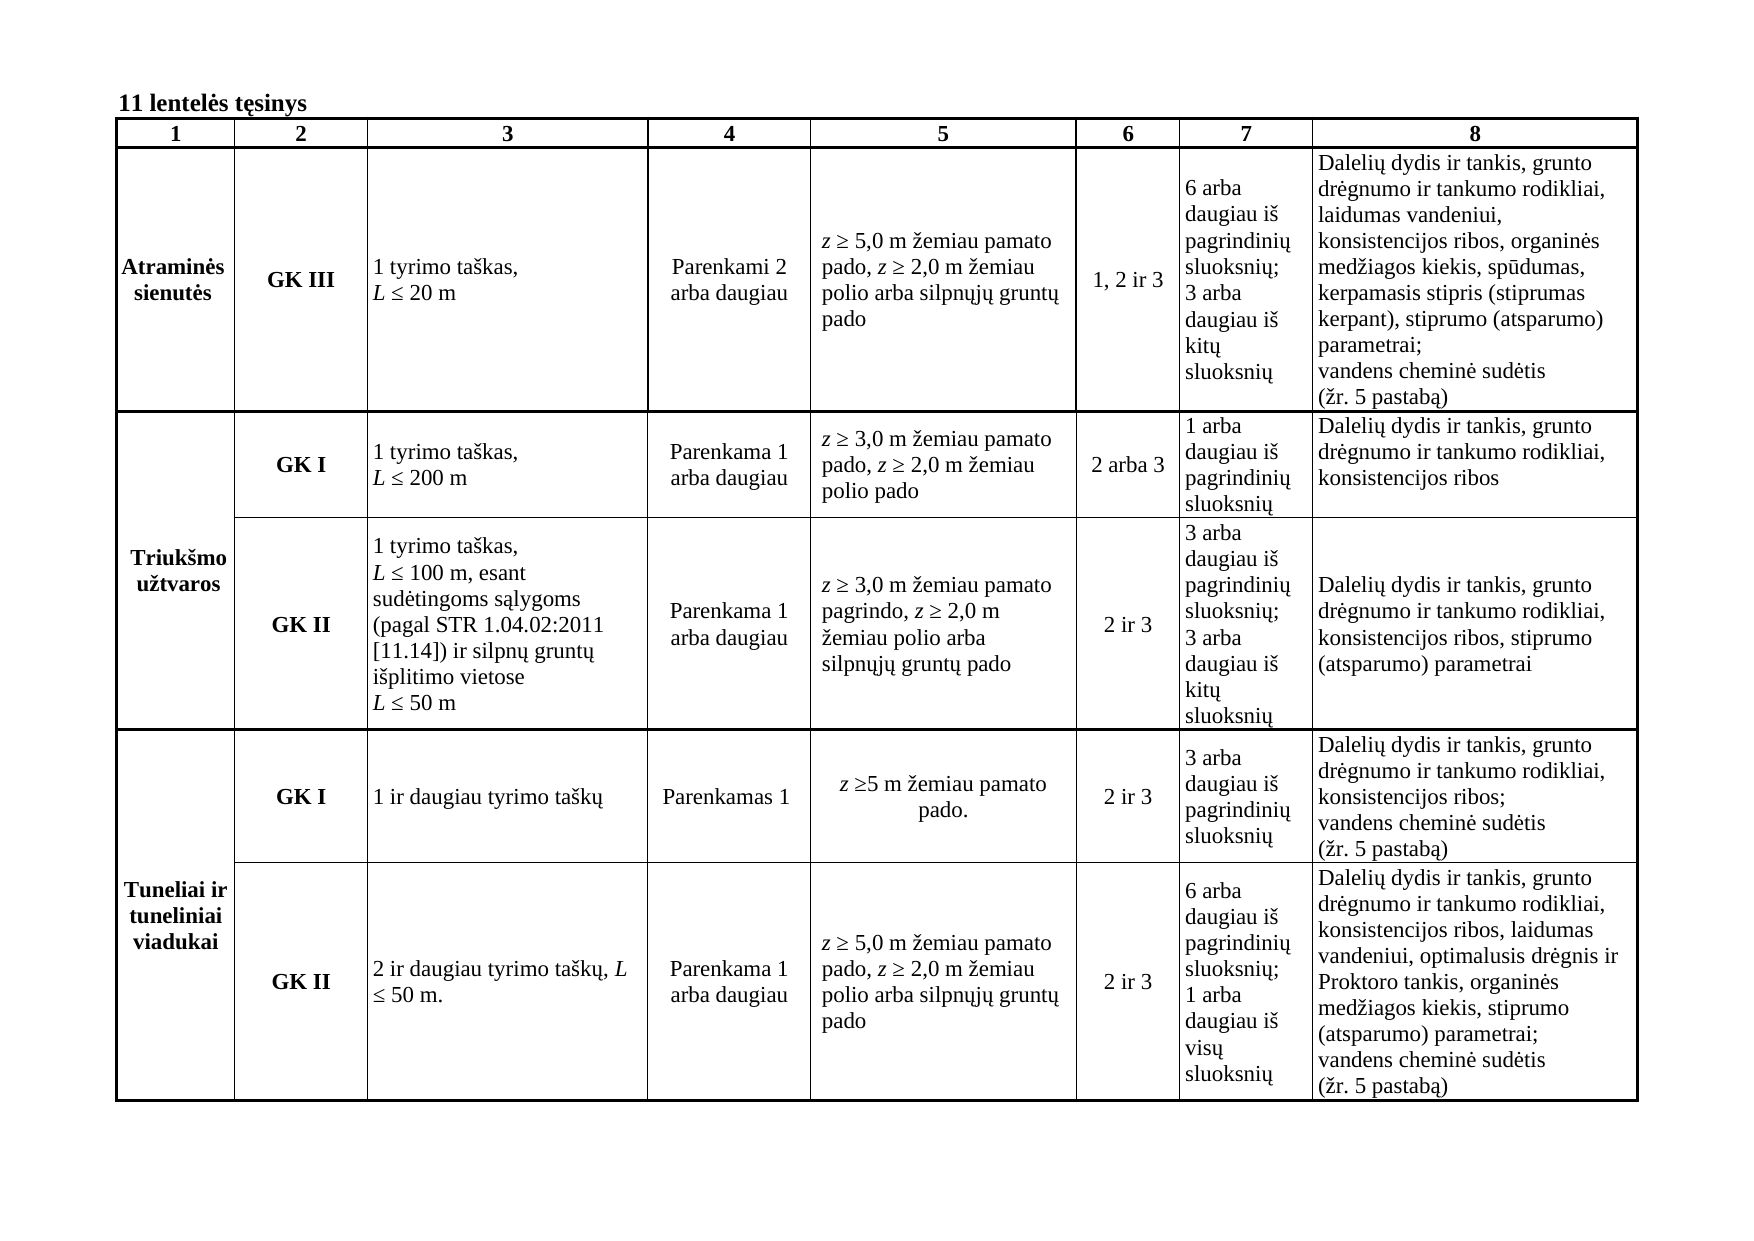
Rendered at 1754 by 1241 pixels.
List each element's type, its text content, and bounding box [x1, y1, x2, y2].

table_cell Parenkama 1 arba daugiau [648, 413, 810, 517]
table_cell Parenkamas 1 [648, 731, 810, 862]
text 11 lentelės tęsinys [118, 88, 1636, 117]
table_cell Tuneliai ir tuneliniai viadukai [118, 731, 234, 1099]
table_cell z ≥5 m žemiau pamato pado. [811, 731, 1076, 862]
table_cell Dalelių dydis ir tankis, grunto drėgnumo ir tankumo rodikliai, konsistencijos ribos, stiprumo (atsparumo) parametrai [1313, 518, 1636, 728]
table_cell GK III [235, 149, 367, 409]
table_cell 1, 2 ir 3 [1077, 149, 1179, 409]
table_header 7 [1180, 120, 1312, 146]
table_cell GK I [235, 731, 367, 862]
table_cell 6 arba daugiau iš pagrindinių sluoksnių; 3 arba daugiau iš kitų sluoksnių [1180, 149, 1312, 409]
table_header 3 [368, 120, 647, 146]
table_cell Parenkama 1 arba daugiau [648, 518, 810, 728]
table_cell GK II [235, 518, 367, 728]
table_header 6 [1077, 120, 1179, 146]
table_cell z ≥ 3,0 m žemiau pamato pagrindo, z ≥ 2,0 m žemiau polio arba silpnųjų gruntų pado [811, 518, 1076, 728]
table_cell z ≥ 5,0 m žemiau pamato pado, z ≥ 2,0 m žemiau polio arba silpnųjų gruntų pado [811, 149, 1075, 409]
table_cell Parenkami 2 arba daugiau [649, 149, 810, 409]
table_cell 1 arba daugiau iš pagrindinių sluoksnių [1180, 413, 1312, 517]
table_cell 3 arba daugiau iš pagrindinių sluoksnių [1180, 731, 1312, 862]
table_cell GK I [235, 413, 367, 517]
table_cell GK II [235, 863, 367, 1099]
table_header 4 [649, 120, 810, 146]
table_cell 2 ir 3 [1077, 518, 1179, 728]
table_cell Dalelių dydis ir tankis, grunto drėgnumo ir tankumo rodikliai, konsistencijos ribos [1313, 413, 1636, 517]
table_header 1 [118, 120, 234, 146]
table_cell 1 tyrimo taškas, L ≤ 100 m, esant sudėtingoms sąlygoms (pagal STR 1.04.02:2011 [11.14]) ir silpnų gruntų išplitimo vietose L ≤ 50 m [368, 518, 647, 728]
table_cell 1 ir daugiau tyrimo taškų [368, 731, 647, 862]
table_cell Dalelių dydis ir tankis, grunto drėgnumo ir tankumo rodikliai, konsistencijos ribos, laidumas vandeniui, optimalusis drėgnis ir Proktoro tankis, organinės medžiagos kiekis, stiprumo (atsparumo) parametrai; vandens cheminė sudėtis (žr. 5 pastabą) [1313, 863, 1636, 1099]
table_cell z ≥ 5,0 m žemiau pamato pado, z ≥ 2,0 m žemiau polio arba silpnųjų gruntų pado [811, 863, 1076, 1099]
table_cell Parenkama 1 arba daugiau [648, 863, 810, 1099]
table_cell Triukšmo užtvaros [118, 413, 234, 728]
table_cell 2 arba 3 [1077, 413, 1179, 517]
table_header 5 [811, 120, 1075, 146]
table_cell 1 tyrimo taškas, L ≤ 200 m [368, 413, 647, 517]
table_cell z ≥ 3,0 m žemiau pamato pado, z ≥ 2,0 m žemiau polio pado [811, 413, 1076, 517]
table_header 2 [235, 120, 367, 146]
table_cell 6 arba daugiau iš pagrindinių sluoksnių; 1 arba daugiau iš visų sluoksnių [1180, 863, 1312, 1099]
table_header 8 [1313, 120, 1636, 146]
table_cell 2 ir 3 [1077, 731, 1179, 862]
table_cell 3 arba daugiau iš pagrindinių sluoksnių; 3 arba daugiau iš kitų sluoksnių [1180, 518, 1312, 728]
table_cell 2 ir daugiau tyrimo taškų, L ≤ 50 m. [368, 863, 647, 1099]
table_cell Dalelių dydis ir tankis, grunto drėgnumo ir tankumo rodikliai, konsistencijos ribos; vandens cheminė sudėtis (žr. 5 pastabą) [1313, 731, 1636, 862]
table_cell Atraminės sienutės [118, 149, 234, 409]
table_cell 2 ir 3 [1077, 863, 1179, 1099]
table_cell Dalelių dydis ir tankis, grunto drėgnumo ir tankumo rodikliai, laidumas vandeniui, konsistencijos ribos, organinės medžiagos kiekis, spūdumas, kerpamasis stipris (stiprumas kerpant), stiprumo (atsparumo) parametrai; vandens cheminė sudėtis (žr. 5 pastabą) [1313, 149, 1636, 409]
table_cell 1 tyrimo taškas, L ≤ 20 m [368, 149, 647, 409]
